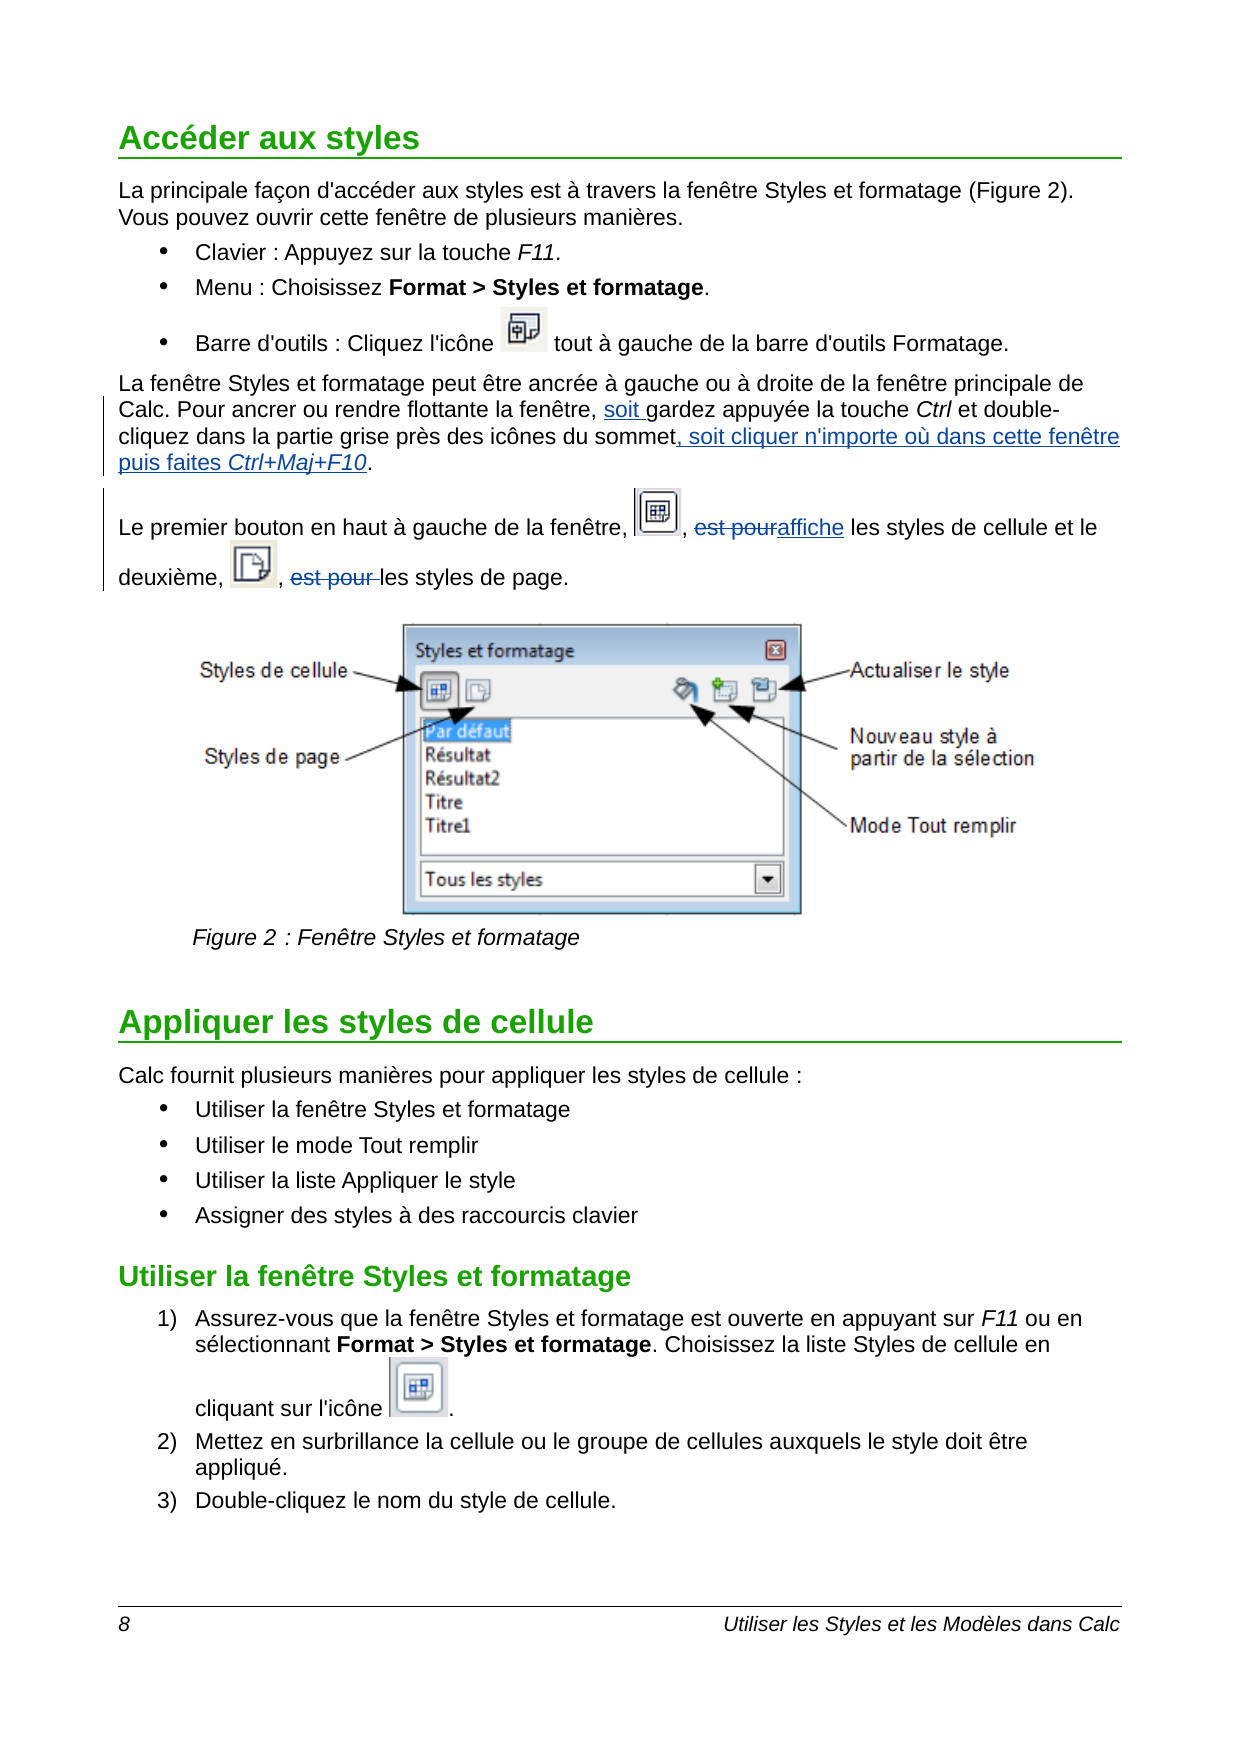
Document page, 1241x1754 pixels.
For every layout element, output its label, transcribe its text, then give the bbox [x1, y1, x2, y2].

text La fenêtre Styles et formatage peut être ancrée à gauche ou à droite de la fenêtre principale de Calc. Pour ancrer ou rendre flottante la fenêtre, soit gardez appuyée la touche Ctrl et double-cliquez dans la partie grise près des icônes du sommet, soit cliquer n'importe où dans cette fenêtre puis faites Ctrl+Maj+F10. [118, 370, 1122, 476]
list Menu : Choisissez Format > Styles et formatage. [156, 272, 1122, 301]
subtitle Appliquer les styles de cellule [118, 1002, 1122, 1041]
text Figure 2 : Fenêtre Styles et formatage [192, 924, 1048, 950]
list Assurez-vous que la fenêtre Styles et formatage est ouverte en appuyant sur F11 ou en sélectionnant Format > Styles et formatage. Choisissez la liste Styles de cellule en cliquant sur l'icône . [177, 1305, 1122, 1422]
picture [230, 540, 278, 588]
list Barre d'outils : Cliquez l'icône tout à gauche de la barre d'outils Formatage. [156, 307, 1122, 358]
list Utiliser la fenêtre Styles et formatage [156, 1094, 1122, 1124]
list Calc fournit plusieurs manières pour appliquer les styles de cellule : [118, 1062, 1122, 1088]
picture [634, 488, 682, 536]
subtitle Accéder aux styles [118, 118, 1122, 157]
list La principale façon d'accéder aux styles est à travers la fenêtre Styles et formatage (Figure 2). Vous pouvez ouvrir cette fenêtre de plusieurs manières. [118, 177, 1122, 230]
picture [192, 615, 1049, 924]
list Utiliser le mode Tout remplir [156, 1130, 1122, 1159]
list Utiliser la liste Appliquer le style [156, 1165, 1122, 1194]
picture [389, 1357, 449, 1417]
picture [500, 307, 548, 352]
subtitle Utiliser la fenêtre Styles et formatage [118, 1259, 1122, 1293]
text Le premier bouton en haut à gauche de la fenêtre, , affiche les styles de cellule et le deuxième, , les styles de page. [118, 488, 1122, 591]
list Assigner des styles à des raccourcis clavier [156, 1201, 1122, 1230]
list Mettez en surbrillance la cellule ou le groupe de cellules auxquels le style doit être appliqué. [177, 1428, 1122, 1481]
list Double-cliquez le nom du style de cellule. [177, 1487, 1122, 1513]
list Clavier : Appuyez sur la touche F11. [156, 237, 1122, 266]
